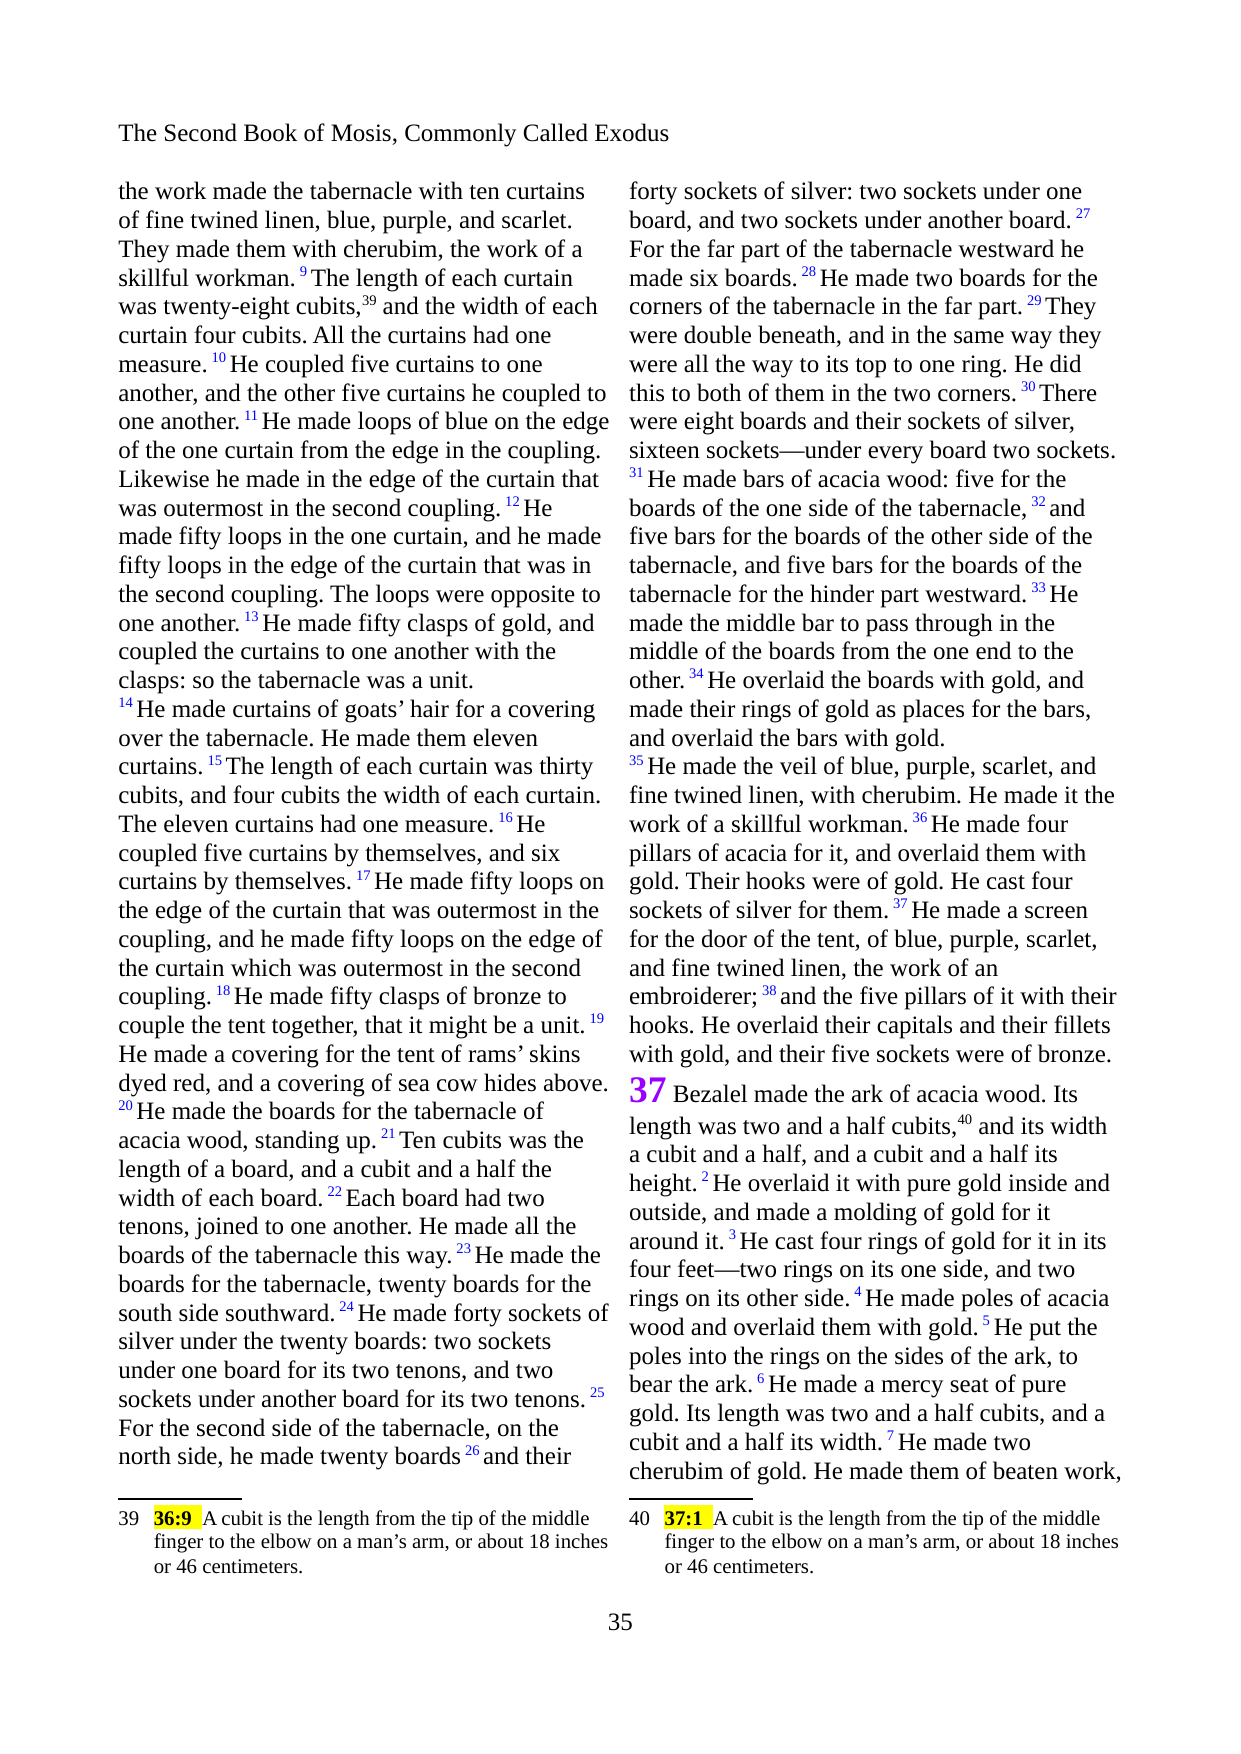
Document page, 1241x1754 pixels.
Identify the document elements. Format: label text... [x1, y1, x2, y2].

text 14 He made curtains of goats’ hair for a covering over the tabernacle. He made them eleven curtains. 15 The length of each curtain was thirty cubits, and four cubits the width of each curtain. The eleven curtains had one measure. 16 He coupled five curtains by themselves, and six curtains by themselves. 17 He made fifty loops on the edge of the curtain that was outermost in the coupling, and he made fifty loops on the edge of the curtain which was outermost in the second coupling. 18 He made fifty clasps of bronze to couple the tent together, that it might be a unit. 19 He made a covering for the tent of rams’ skins dyed red, and a covering of sea cow hides above. [118, 694, 611, 1096]
text 31 He made bars of acacia wood: five for the boards of the one side of the tabernacle, 32 and five bars for the boards of the other side of the tabernacle, and five bars for the boards of the tabernacle for the hinder part westward. 33 He made the middle bar to pass through in the middle of the boards from the one end to the other. 34 He overlaid the boards with gold, and made their rings of gold as places for the bars, and overlaid the bars with gold. [629, 464, 1122, 751]
text 37:1 A cubit is the length from the tip of the middle finger to the elbow on a man’s arm, or about 18 inches or 46 centimeters. [629, 1505, 1122, 1578]
text 20 He made the boards for the tabernacle of acacia wood, standing up. 21 Ten cubits was the length of a board, and a cubit and a half the width of each board. 22 Each board had two tenons, joined to one another. He made all the boards of the tabernacle this way. 23 He made the boards for the tabernacle, twenty boards for the south side southward. 24 He made forty sockets of silver under the twenty boards: two sockets under one board for its two tenons, and two sockets under another board for its two tenons. 25 For the second side of the tabernacle, on the north side, he made twenty boards 26 and their [118, 1096, 611, 1470]
text 37 Bezalel made the ark of acacia wood. Its length was two and a half cubits, and its width a cubit and a half, and a cubit and a half its height. 2 He overlaid it with pure gold inside and outside, and made a molding of gold for it around it. 3 He cast four rings of gold for it in its four feet—two rings on its one side, and two rings on its other side. 4 He made poles of acacia wood and overlaid them with gold. 5 He put the poles into the rings on the sides of the ark, to bear the ark. 6 He made a mercy seat of pure gold. Its length was two and a half cubits, and a cubit and a half its width. 7 He made two cherubim of gold. He made them of beaten work, [629, 1068, 1122, 1484]
text 35 He made the veil of blue, purple, scarlet, and fine twined linen, with cherubim. He made it the work of a skillful workman. 36 He made four pillars of acacia for it, and overlaid them with gold. Their hooks were of gold. He cast four sockets of silver for them. 37 He made a screen for the door of the tent, of blue, purple, scarlet, and fine twined linen, the work of an embroiderer; 38 and the five pillars of it with their hooks. He overlaid their capitals and their fillets with gold, and their five sockets were of bronze. [629, 751, 1122, 1068]
text the work made the tabernacle with ten curtains of fine twined linen, blue, purple, and scarlet. They made them with cherubim, the work of a skillful workman. 9 The length of each curtain was twenty-eight cubits, and the width of each curtain four cubits. All the curtains had one measure. 10 He coupled five curtains to one another, and the other five curtains he coupled to one another. 11 He made loops of blue on the edge of the one curtain from the edge in the coupling. Likewise he made in the edge of the curtain that was outermost in the second coupling. 12 He made fifty loops in the one curtain, and he made fifty loops in the edge of the curtain that was in the second coupling. The loops were opposite to one another. 13 He made fifty clasps of gold, and coupled the curtains to one another with the clasps: so the tabernacle was a unit. [118, 176, 611, 694]
text forty sockets of silver: two sockets under one board, and two sockets under another board. 27 For the far part of the tabernacle westward he made six boards. 28 He made two boards for the corners of the tabernacle in the far part. 29 They were double beneath, and in the same way they were all the way to its top to one ring. He did this to both of them in the two corners. 30 There were eight boards and their sockets of silver, sixteen sockets—under every board two sockets. [629, 176, 1122, 464]
text 36:9 A cubit is the length from the tip of the middle finger to the elbow on a man’s arm, or about 18 inches or 46 centimeters. [118, 1505, 611, 1578]
